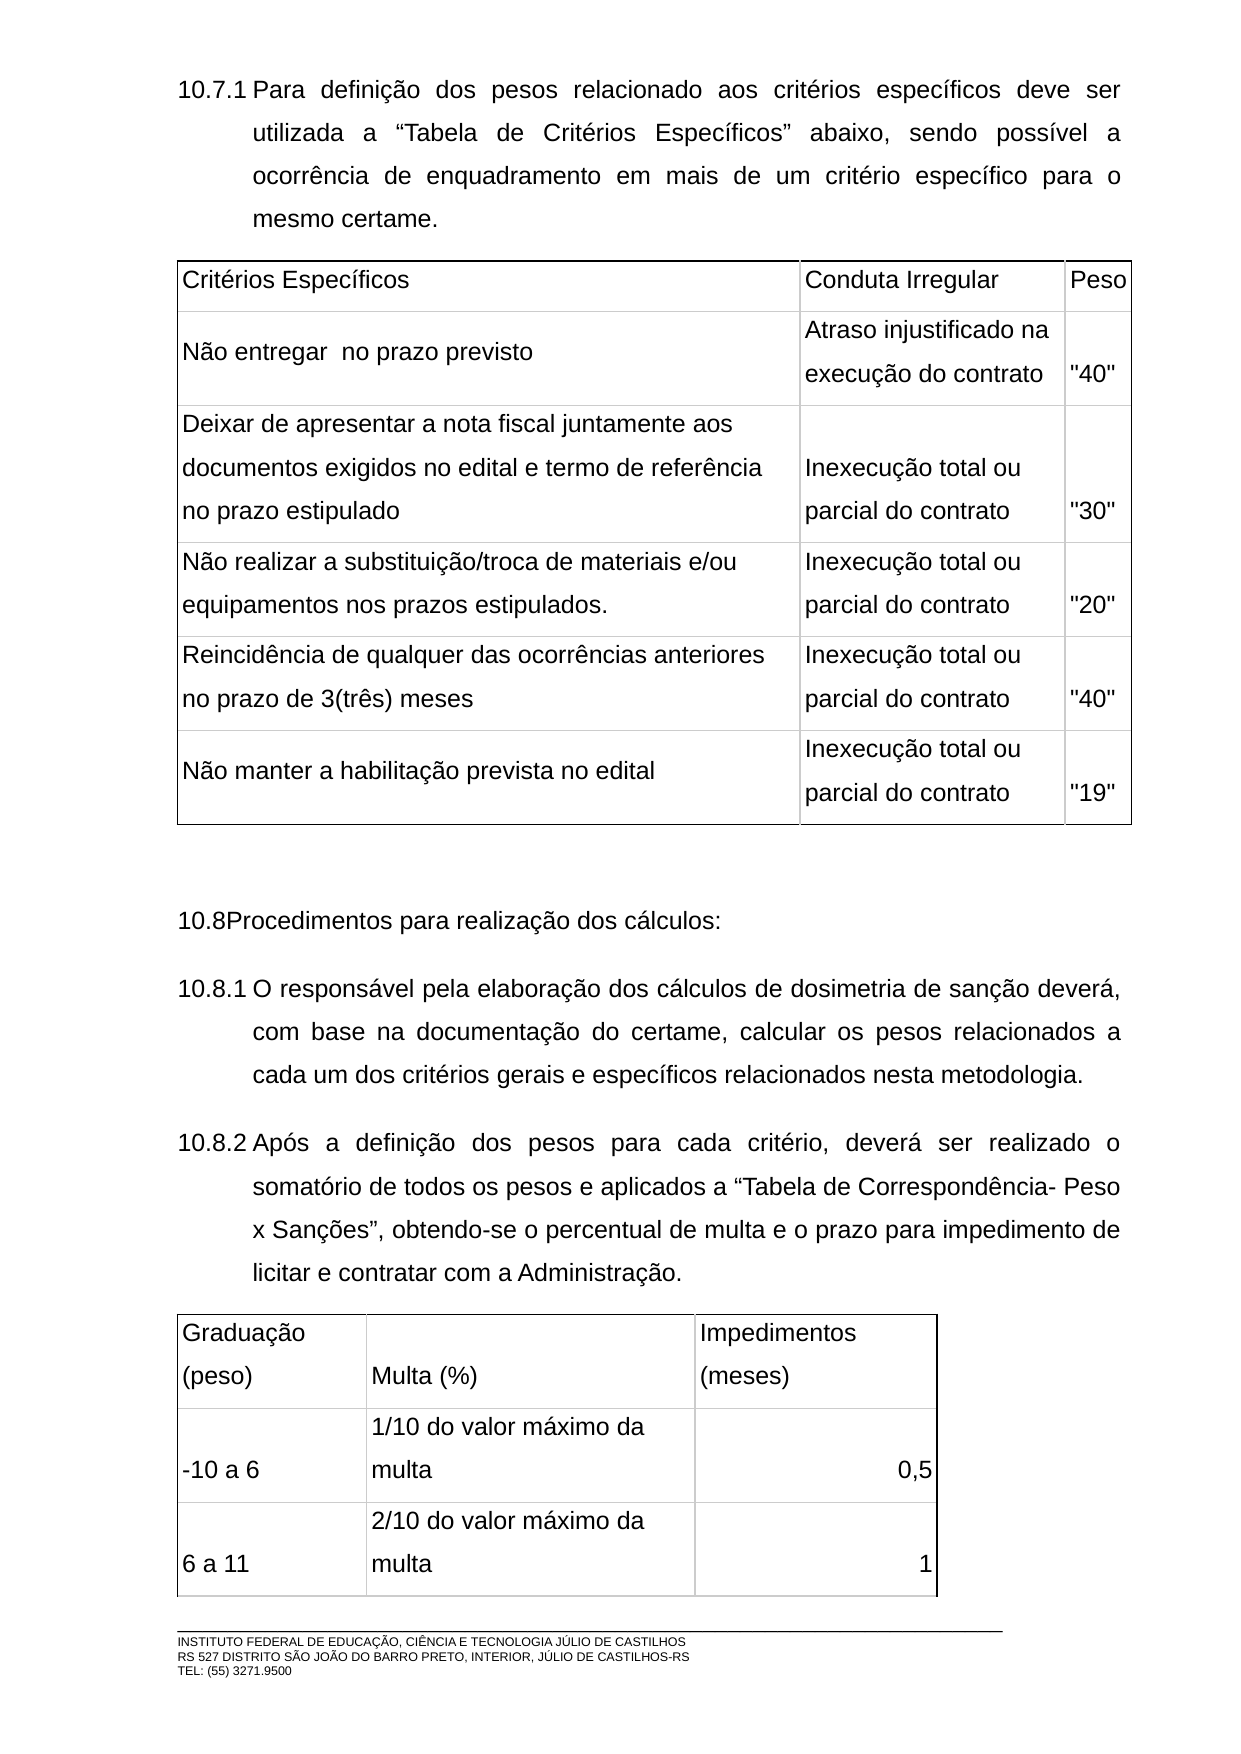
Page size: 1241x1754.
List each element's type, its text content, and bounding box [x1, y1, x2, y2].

table_cell Não manter a habilitação prevista no edital [178, 731, 799, 824]
table_cell -10 a 6 [178, 1409, 366, 1501]
table_cell 6 a 11 [178, 1503, 366, 1595]
table_cell Inexecução total ou parcial do contrato [801, 406, 1064, 542]
table_cell 2/10 do valor máximo da multa [367, 1503, 694, 1595]
list Após a definição dos pesos para cada critério, deverá ser realizado o somatório de todos os pesos e aplicados a “Tabela de Correspondência- Peso x Sanções”, obtendo-se o percentual de multa e o prazo para impedimento de licitar e contratar com a Administração. [177, 1128, 1122, 1287]
table_cell 1 [696, 1503, 936, 1595]
table_cell Inexecução total ou parcial do contrato [801, 543, 1064, 636]
table_cell "20" [1066, 543, 1131, 636]
list Para definição dos pesos relacionado aos critérios específicos deve ser utilizada a “Tabela de Critérios Específicos” abaixo, sendo possível a ocorrência de enquadramento em mais de um critério específico para o mesmo certame. [177, 75, 1122, 233]
list O responsável pela elaboração dos cálculos de dosimetria de sanção deverá, com base na documentação do certame, calcular os pesos relacionados a cada um dos critérios gerais e específicos relacionados nesta metodologia. [177, 974, 1122, 1089]
table_cell 1/10 do valor máximo da multa [367, 1409, 694, 1501]
table_cell Inexecução total ou parcial do contrato [801, 637, 1064, 730]
table_cell Não realizar a substituição/troca de materiais e/ou equipamentos nos prazos estipulados. [178, 543, 799, 636]
table_cell Deixar de apresentar a nota fiscal juntamente aos documentos exigidos no edital e termo de referência no prazo estipulado [178, 406, 799, 542]
table_header Graduação (peso) [178, 1315, 366, 1407]
table_cell "19" [1066, 731, 1131, 824]
table_cell Inexecução total ou parcial do contrato [801, 731, 1064, 824]
table_cell "40" [1066, 312, 1131, 405]
table_header Multa (%) [367, 1315, 694, 1407]
table_header Impedimentos (meses) [696, 1315, 936, 1407]
table_cell 0,5 [696, 1409, 936, 1501]
list Procedimentos para realização dos cálculos: [177, 906, 1122, 935]
table_header Conduta Irregular [801, 262, 1064, 311]
table_cell Atraso injustificado na execução do contrato [801, 312, 1064, 405]
table_cell Reincidência de qualquer das ocorrências anteriores no prazo de 3(três) meses [178, 637, 799, 730]
table_header Critérios Específicos [178, 262, 799, 311]
table_cell "40" [1066, 637, 1131, 730]
table_cell "30" [1066, 406, 1131, 542]
table_header Peso [1066, 262, 1131, 311]
table_cell Não entregar no prazo previsto [178, 312, 799, 405]
